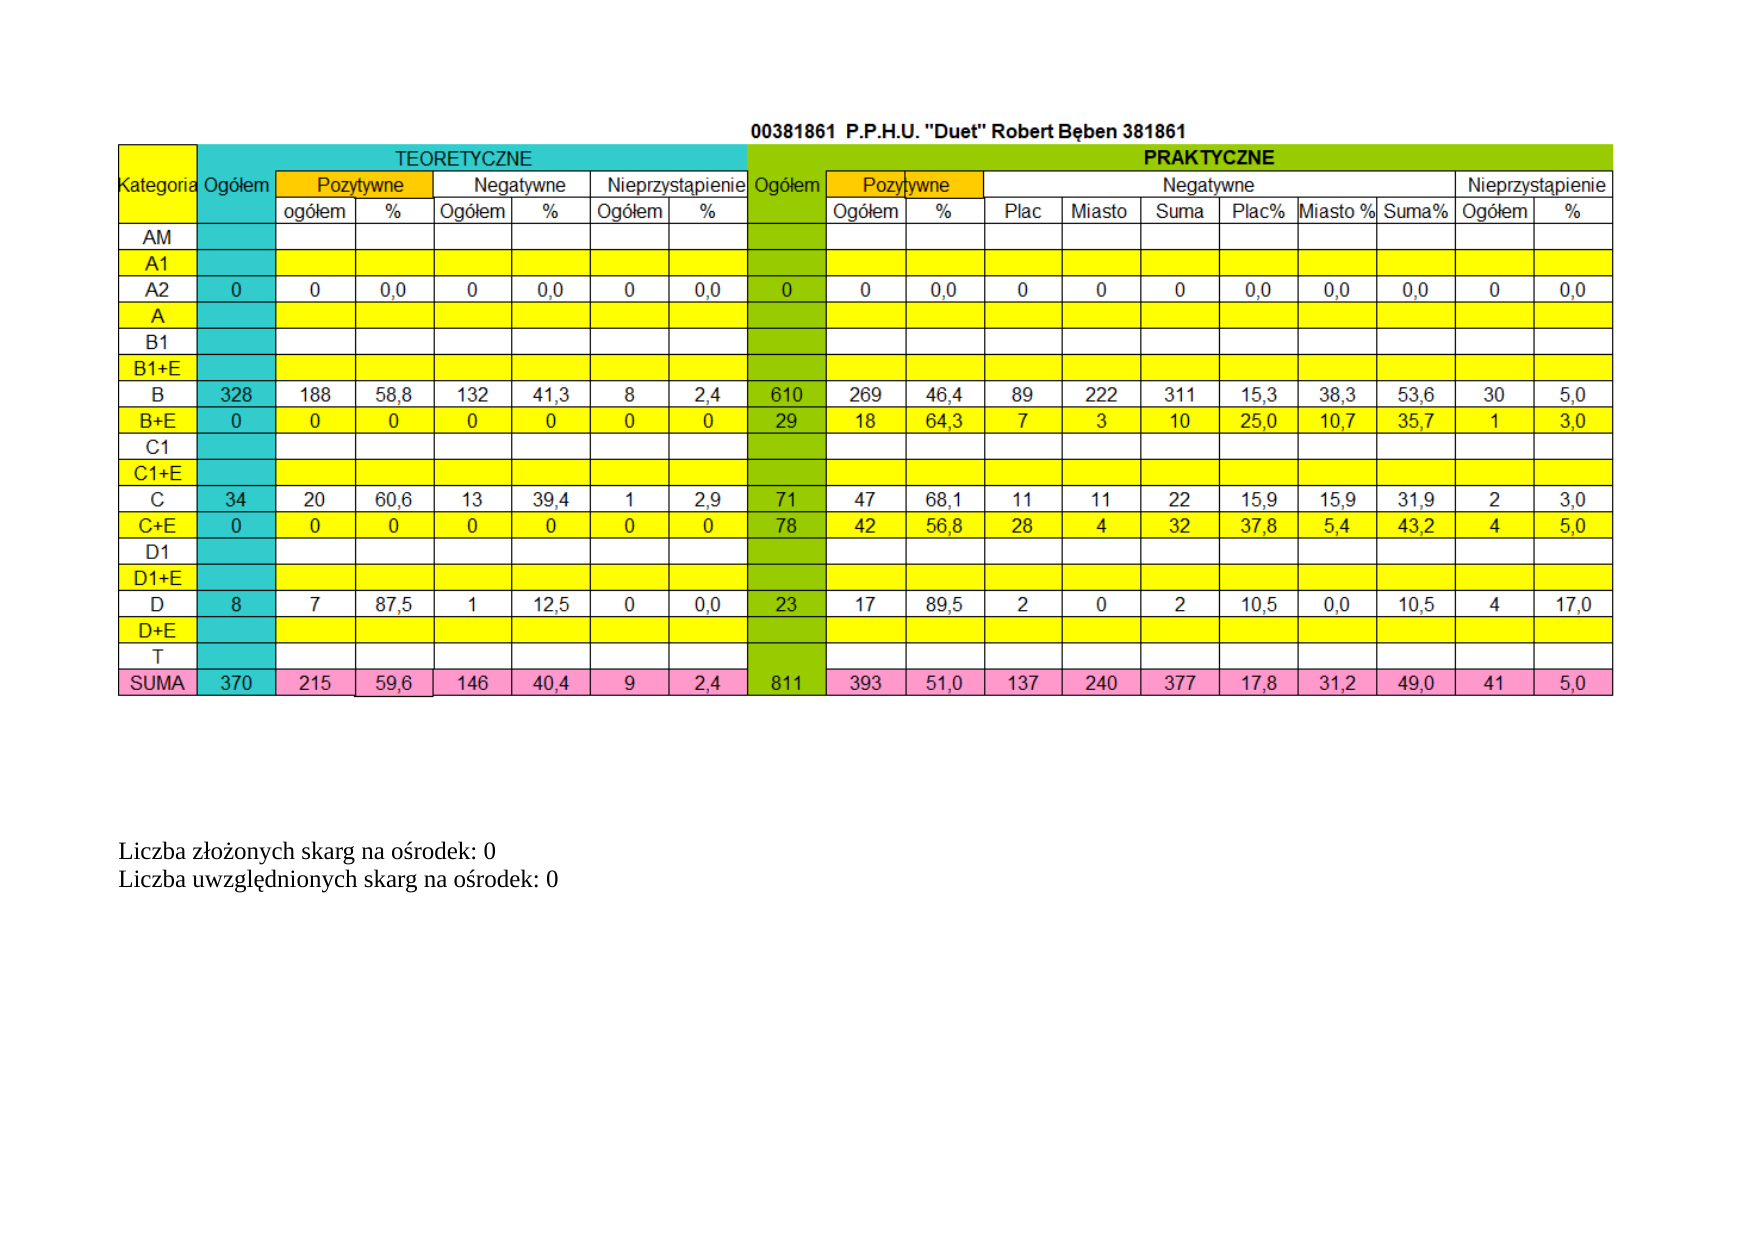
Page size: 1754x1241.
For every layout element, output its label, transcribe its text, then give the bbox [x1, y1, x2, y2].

picture [118, 118, 1636, 721]
text Liczba złożonych skarg na ośrodek: 0 [118, 836, 1636, 864]
text Liczba uwzględnionych skarg na ośrodek: 0 [118, 864, 1636, 893]
